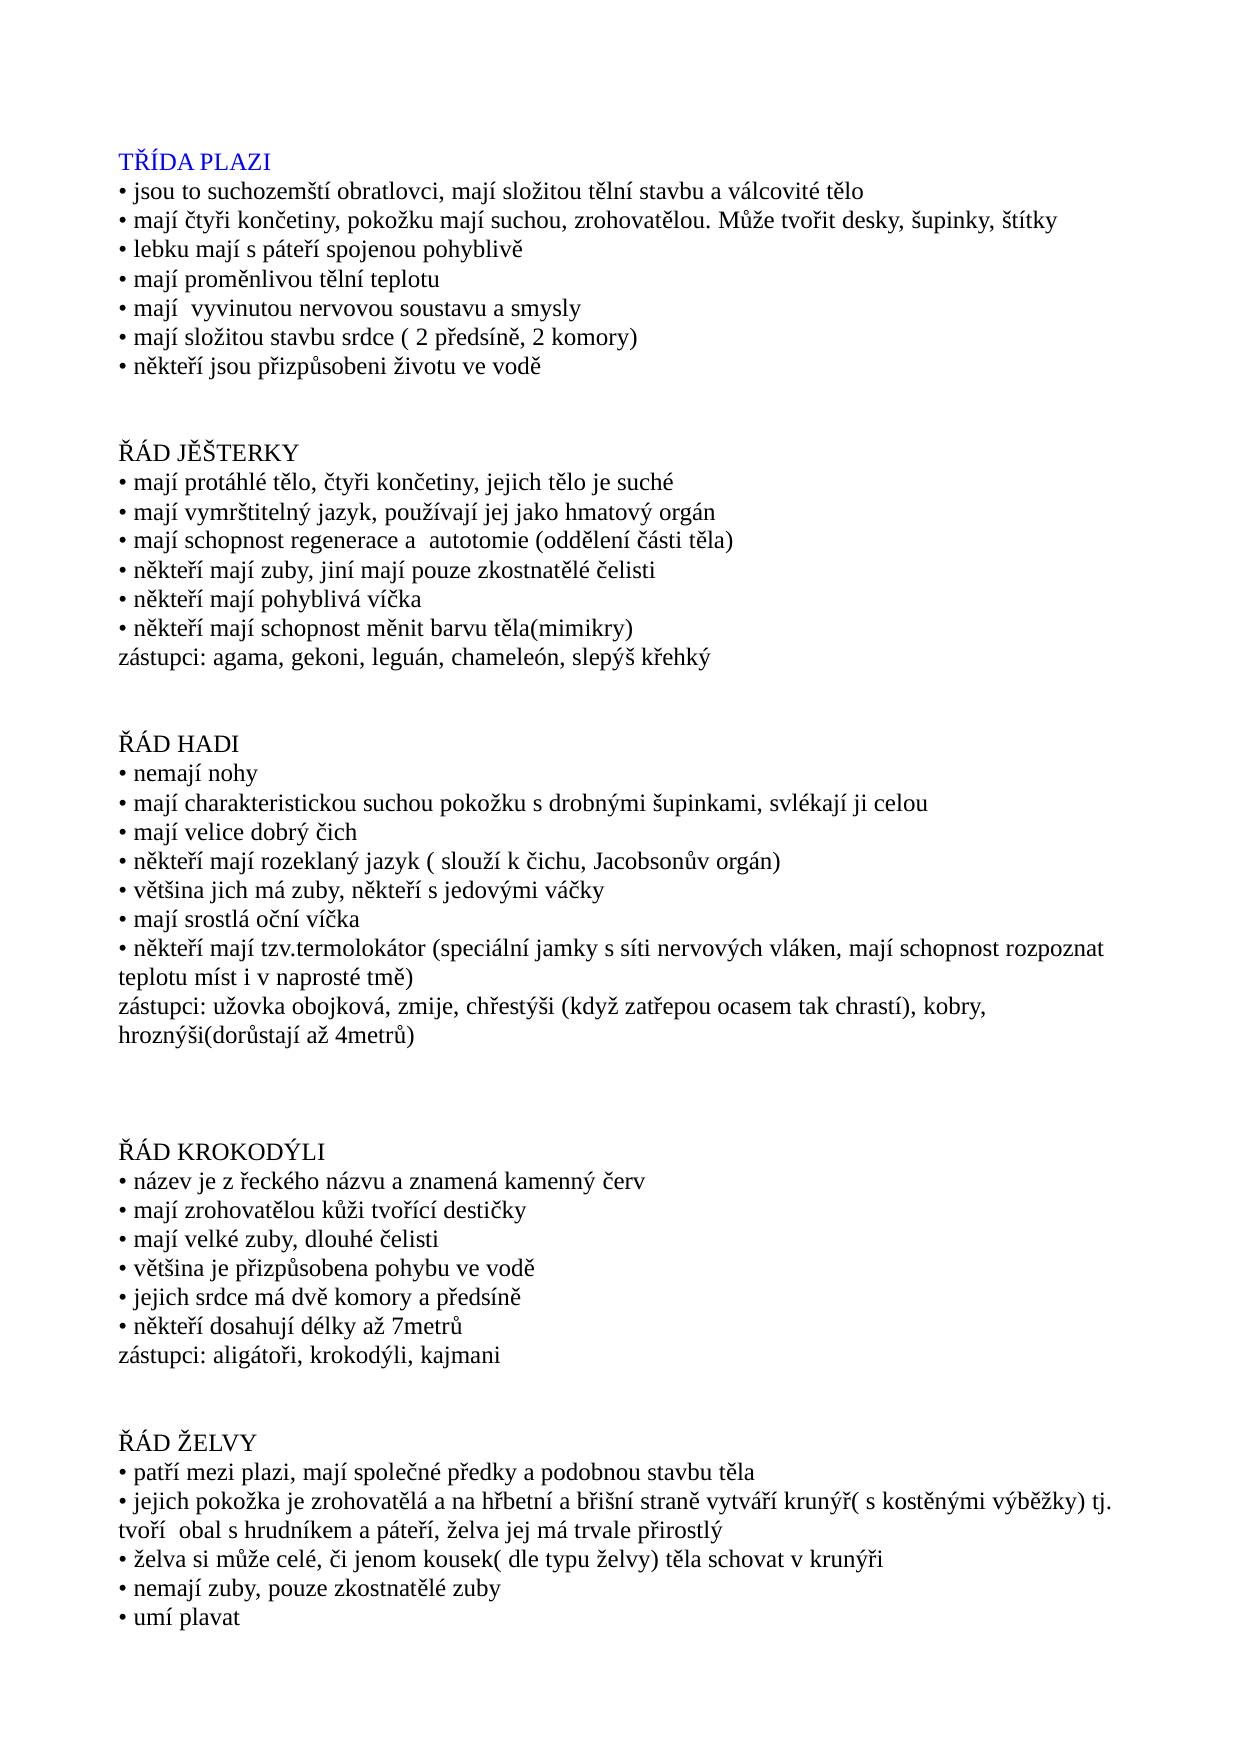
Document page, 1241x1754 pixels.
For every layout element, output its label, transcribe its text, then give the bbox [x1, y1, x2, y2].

text ŘÁD HADI • nemají nohy • mají charakteristickou suchou pokožku s drobnými šupinkami, svlékají ji celou • mají velice dobrý čich • někteří mají rozeklaný jazyk ( slouží k čichu, Jacobsonův orgán) • většina jich má zuby, někteří s jedovými váčky • mají srostlá oční víčka • někteří mají tzv.termolokátor (speciální jamky s síti nervových vláken, mají schopnost rozpoznat teplotu míst i v naprosté tmě) zástupci: užovka obojková, zmije, chřestýši (když zatřepou ocasem tak chrastí), kobry, hroznýši(dorůstají až 4metrů) [118, 700, 1122, 1078]
text ŘÁD KROKODÝLI • název je z řeckého názvu a znamená kamenný červ • mají zrohovatělou kůži tvořící destičky • mají velké zuby, dlouhé čelisti • většina je přizpůsobena pohybu ve vodě • jejich srdce má dvě komory a předsíně • někteří dosahují délky až 7metrů zástupci: aligátoři, krokodýli, kajmani [118, 1107, 1122, 1369]
text ŘÁD ŽELVY • patří mezi plazi, mají společné předky a podobnou stavbu těla • jejich pokožka je zrohovatělá a na hřbetní a břišní straně vytváří krunýř( s kostěnými výběžky) tj. tvoří obal s hrudníkem a páteří, želva jej má trvale přirostlý • želva si může celé, či jenom kousek( dle typu želvy) těla schovat v krunýři • nemají zuby, pouze zkostnatělé zuby • umí plavat [118, 1398, 1122, 1631]
text TŘÍDA PLAZI • jsou to suchozemští obratlovci, mají složitou tělní stavbu a válcovité tělo • mají čtyři končetiny, pokožku mají suchou, zrohovatělou. Může tvořit desky, šupinky, štítky • lebku mají s páteří spojenou pohyblivě • mají proměnlivou tělní teplotu • mají vyvinutou nervovou soustavu a smysly • mají složitou stavbu srdce ( 2 předsíně, 2 komory) • někteří jsou přizpůsobeni životu ve vodě [118, 118, 1122, 380]
text ŘÁD JĚŠTERKY • mají protáhlé tělo, čtyři končetiny, jejich tělo je suché • mají vymrštitelný jazyk, používají jej jako hmatový orgán • mají schopnost regenerace a autotomie (oddělení části těla) • někteří mají zuby, jiní mají pouze zkostnatělé čelisti • někteří mají pohyblivá víčka • někteří mají schopnost měnit barvu těla(mimikry) zástupci: agama, gekoni, leguán, chameleón, slepýš křehký [118, 409, 1122, 671]
